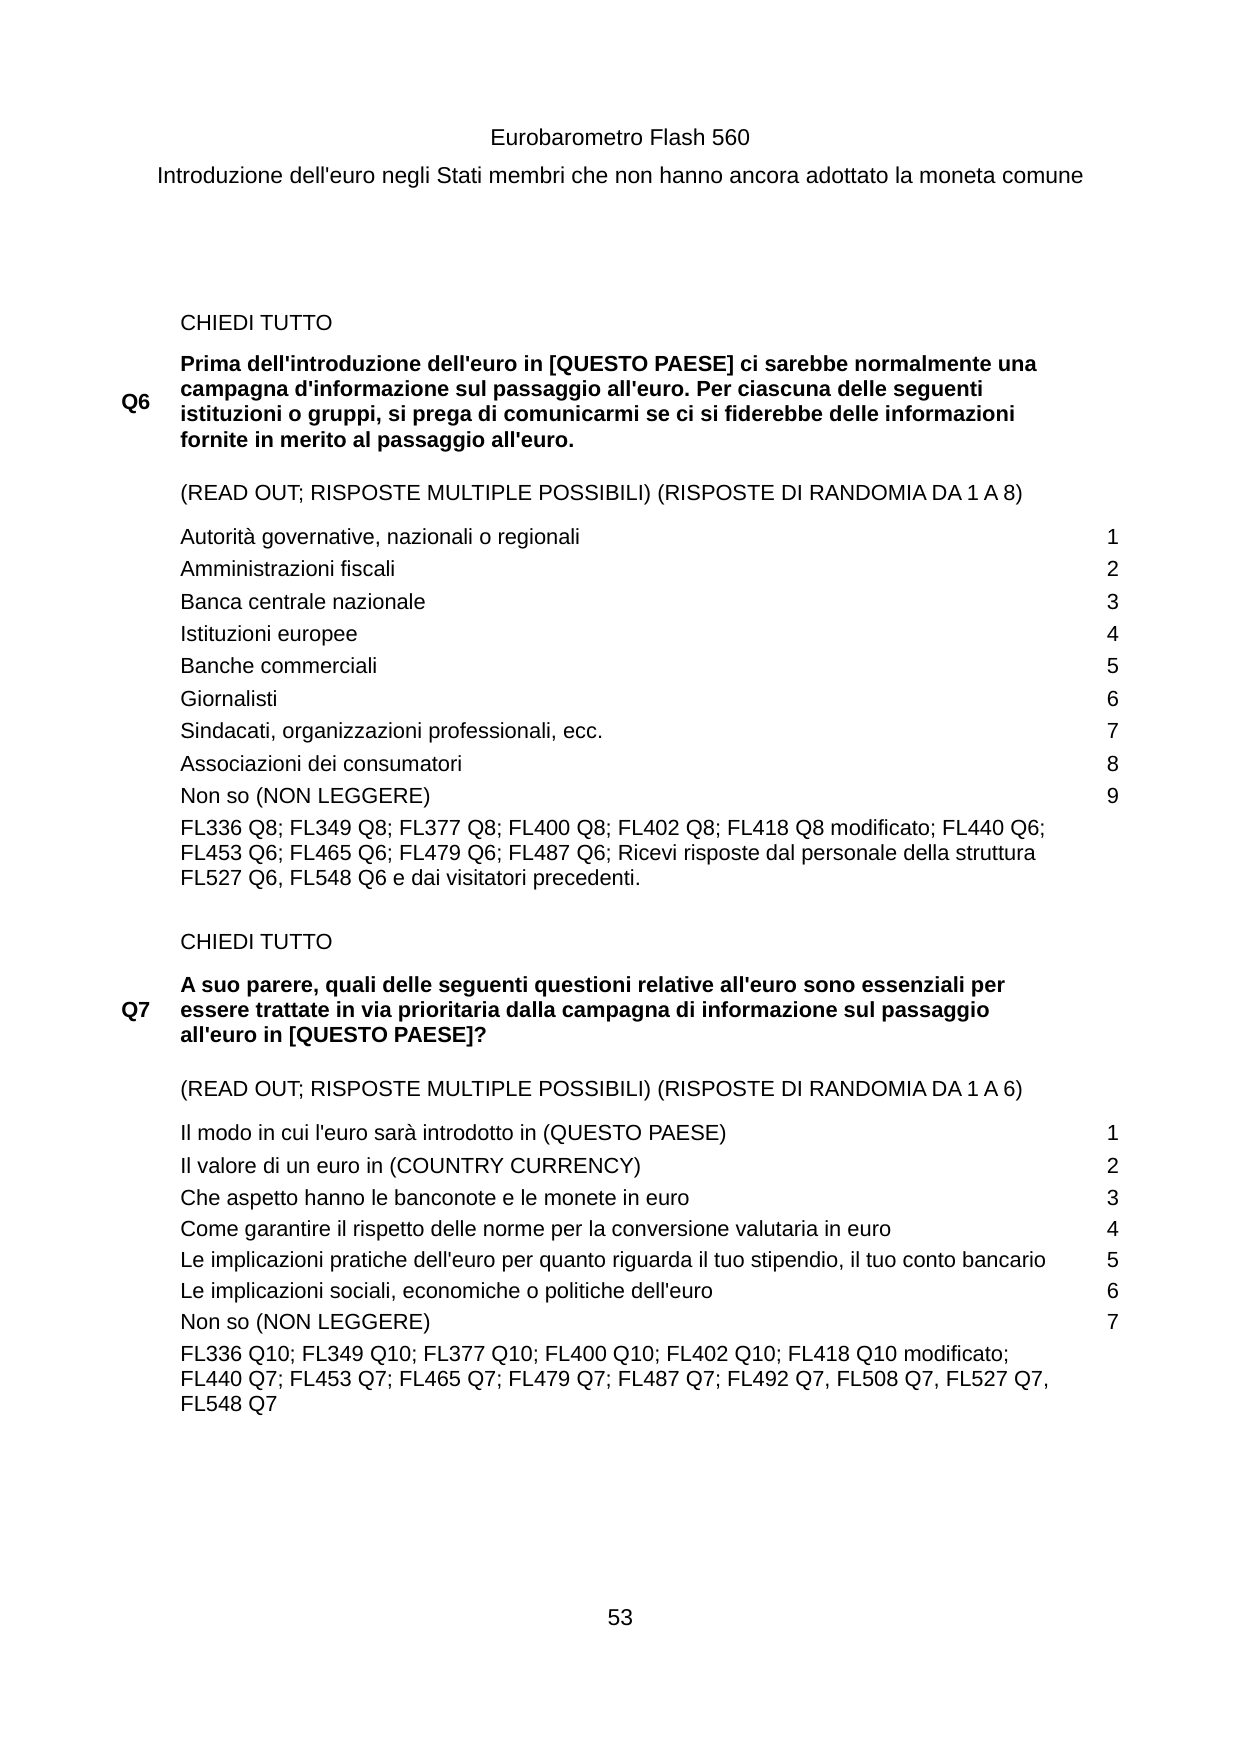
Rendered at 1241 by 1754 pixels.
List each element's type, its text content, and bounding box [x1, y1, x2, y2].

table_cell 9 [1063, 780, 1122, 812]
table_cell [118, 926, 177, 958]
table_header [118, 306, 177, 338]
table_cell Il modo in cui l'euro sarà introdotto in (QUESTO PAESE) [177, 1117, 1063, 1149]
table_cell Banche commerciali [177, 650, 1063, 682]
table_cell [118, 1117, 177, 1149]
table_cell 6 [1063, 682, 1122, 715]
table_cell [118, 1306, 177, 1338]
table_cell Istituzioni europee [177, 618, 1063, 650]
table_cell Prima dell'introduzione dell'euro in [QUESTO PAESE] ci sarebbe normalmente una campagna d'informazione sul passaggio all'euro. Per ciascuna delle seguenti istituzioni o gruppi, si prega di comunicarmi se ci si fiderebbe delle informazioni fornite in merito al passaggio all'euro. [177, 338, 1063, 464]
table_cell [118, 585, 177, 617]
table_cell [118, 715, 177, 747]
table_cell [118, 650, 177, 682]
table_cell [1063, 958, 1122, 1061]
table_cell (READ OUT; RISPOSTE MULTIPLE POSSIBILI) (RISPOSTE DI RANDOMIA DA 1 A 8) [177, 465, 1063, 520]
table_cell [1063, 338, 1122, 464]
table_cell [118, 1338, 177, 1419]
table_cell [1063, 1061, 1122, 1117]
table_cell [118, 1149, 177, 1181]
table_cell 5 [1063, 650, 1122, 682]
table_cell Autorità governative, nazionali o regionali [177, 520, 1063, 553]
table_cell Amministrazioni fiscali [177, 553, 1063, 585]
table_cell Q7 [118, 958, 177, 1061]
table_cell Il valore di un euro in (COUNTRY CURRENCY) [177, 1149, 1063, 1181]
table_cell 7 [1063, 715, 1122, 747]
table_cell FL336 Q10; FL349 Q10; FL377 Q10; FL400 Q10; FL402 Q10; FL418 Q10 modificato; FL440 Q7; FL453 Q7; FL465 Q7; FL479 Q7; FL487 Q7; FL492 Q7, FL508 Q7, FL527 Q7, FL548 Q7 [177, 1338, 1063, 1419]
table_cell Come garantire il rispetto delle norme per la conversione valutaria in euro [177, 1213, 1063, 1243]
table_cell FL336 Q8; FL349 Q8; FL377 Q8; FL400 Q8; FL402 Q8; FL418 Q8 modificato; FL440 Q6; FL453 Q6; FL465 Q6; FL479 Q6; FL487 Q6; Ricevi risposte dal personale della struttura FL527 Q6, FL548 Q6 e dai visitatori precedenti. [177, 812, 1063, 893]
table_cell [118, 465, 177, 520]
table_cell 4 [1063, 1213, 1122, 1243]
table_cell Associazioni dei consumatori [177, 747, 1063, 779]
table_cell [118, 747, 177, 779]
table_cell [118, 893, 177, 926]
table_cell [1063, 1338, 1122, 1419]
table_cell [118, 780, 177, 812]
table_cell 6 [1063, 1275, 1122, 1306]
table_cell [118, 1244, 177, 1274]
table_cell Q6 [118, 338, 177, 464]
table_cell 8 [1063, 747, 1122, 779]
table_cell 3 [1063, 1181, 1122, 1212]
table_cell 2 [1063, 1149, 1122, 1181]
table_cell 1 [1063, 1117, 1122, 1149]
table_header CHIEDI TUTTO [177, 306, 1063, 338]
table_cell [1063, 926, 1122, 958]
table_cell Che aspetto hanno le banconote e le monete in euro [177, 1181, 1063, 1212]
table_cell 1 [1063, 520, 1122, 553]
table_cell A suo parere, quali delle seguenti questioni relative all'euro sono essenziali per essere trattate in via prioritaria dalla campagna di informazione sul passaggio all'euro in [QUESTO PAESE]? [177, 958, 1063, 1061]
table_cell Non so (NON LEGGERE) [177, 1306, 1063, 1338]
table_cell 2 [1063, 553, 1122, 585]
table_cell 4 [1063, 618, 1122, 650]
table_cell [118, 1213, 177, 1243]
table_header [1063, 306, 1122, 338]
table_cell Banca centrale nazionale [177, 585, 1063, 617]
table_cell Giornalisti [177, 682, 1063, 715]
table_cell Le implicazioni sociali, economiche o politiche dell'euro [177, 1275, 1063, 1306]
table_cell Le implicazioni pratiche dell'euro per quanto riguarda il tuo stipendio, il tuo conto bancario [177, 1244, 1063, 1274]
table_cell [118, 1181, 177, 1212]
table_cell [118, 553, 177, 585]
table_cell 3 [1063, 585, 1122, 617]
table_cell [118, 1275, 177, 1306]
table_cell [1063, 465, 1122, 520]
table_cell 5 [1063, 1244, 1122, 1274]
table_cell CHIEDI TUTTO [177, 926, 1063, 958]
table_cell [118, 1061, 177, 1117]
table_cell Sindacati, organizzazioni professionali, ecc. [177, 715, 1063, 747]
table_cell [1063, 893, 1122, 926]
table_cell [118, 812, 177, 893]
table_cell [177, 893, 1063, 926]
table_cell [118, 618, 177, 650]
table_cell Non so (NON LEGGERE) [177, 780, 1063, 812]
table_cell 7 [1063, 1306, 1122, 1338]
table_cell [118, 682, 177, 715]
table_cell [118, 520, 177, 553]
table_cell (READ OUT; RISPOSTE MULTIPLE POSSIBILI) (RISPOSTE DI RANDOMIA DA 1 A 6) [177, 1061, 1063, 1117]
table_cell [1063, 812, 1122, 893]
